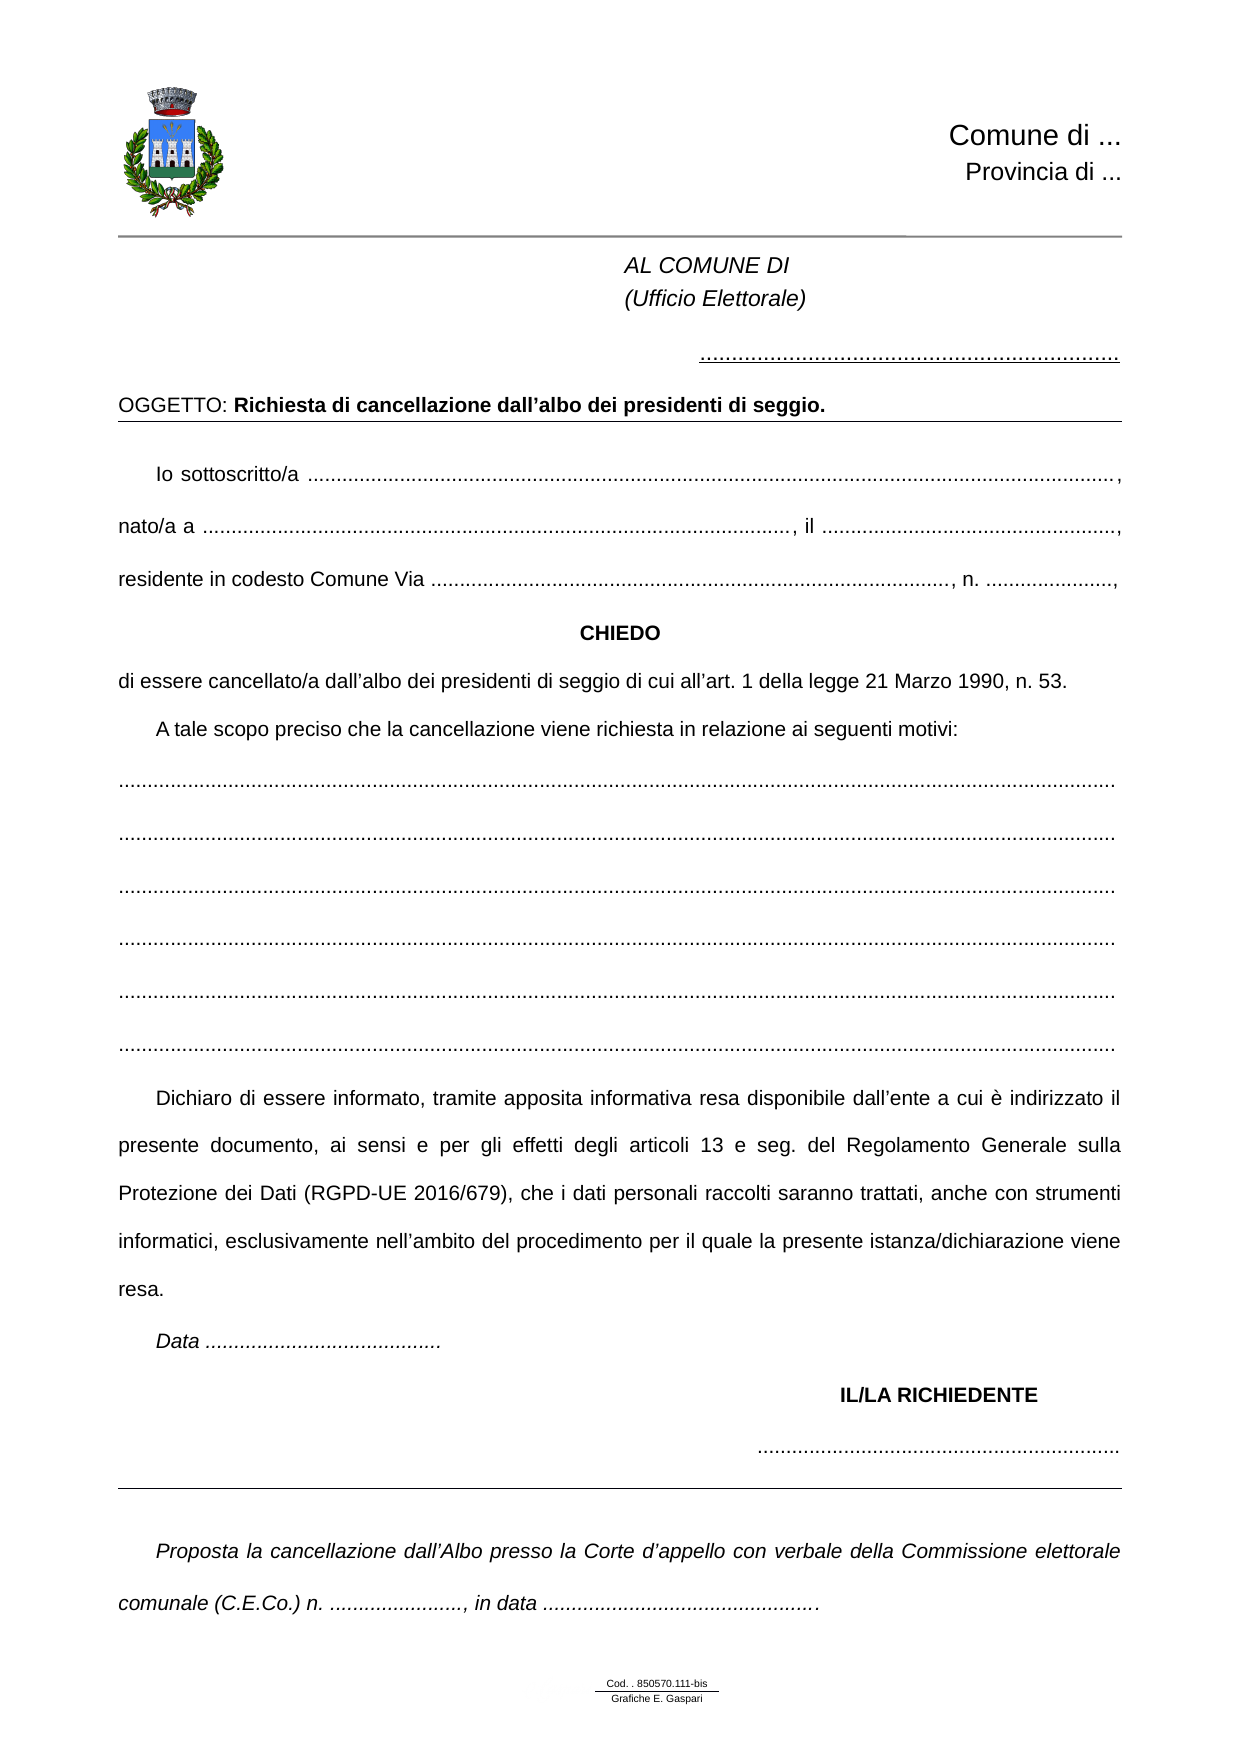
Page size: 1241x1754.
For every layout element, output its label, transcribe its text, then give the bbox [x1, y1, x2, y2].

text ............................................................................................................................................................................. ............................................................................................................................................................................. ............................................................................................................................................................................. ............................................................................................................................................................................. ............................................................................................................................................................................. ............................................................................................................................................................................. [118, 764, 1122, 1057]
text Dichiaro di essere informato, tramite apposita informativa resa disponibile dall’ente a cui è indirizzato il presente documento, ai sensi e per gli effetti degli articoli 13 e seg. del Regolamento Generale sulla Protezione dei Dati (RGPD-UE 2016/679), che i dati personali raccolti saranno trattati, anche con strumenti informatici, esclusivamente nell’ambito del procedimento per il quale la presente istanza/dichiarazione viene resa. [118, 1085, 1122, 1301]
text Provincia di ... [224, 157, 1122, 185]
subtitle AL COMUNE DI [624, 252, 1122, 278]
text Proposta la cancellazione dall’Albo presso la Corte d’appello con verbale della Commissione elettorale comunale (C.E.Co.) n. ......................., in data ................................................ [118, 1536, 1122, 1616]
text (Ufficio Elettorale) [624, 285, 1122, 311]
text OGGETTO: Richiesta di cancellazione dall’albo dei presidenti di seggio. [118, 393, 1122, 421]
text Comune di ... [224, 118, 1122, 152]
subtitle IL/LA RICHIEDENTE [756, 1382, 1122, 1406]
text Data ......................................... [118, 1325, 1122, 1354]
text ............................................................... [756, 1430, 1122, 1459]
text di essere cancellato/a dall’albo dei presidenti di seggio di cui all’art. 1 della legge 21 Marzo 1990, n. 53. [118, 668, 1122, 692]
text .................................................................. [624, 337, 1122, 366]
picture [122, 87, 224, 219]
text Io sottoscritto/a ............................................................................................................................................, nato/a a ......................................................................................................, il ..................................................., residente in codesto Comune Via .........................................................................................., n. ......................, [118, 458, 1122, 592]
subtitle CHIEDO [118, 621, 1122, 644]
text A tale scopo preciso che la cancellazione viene richiesta in relazione ai seguenti motivi: [118, 716, 1122, 740]
